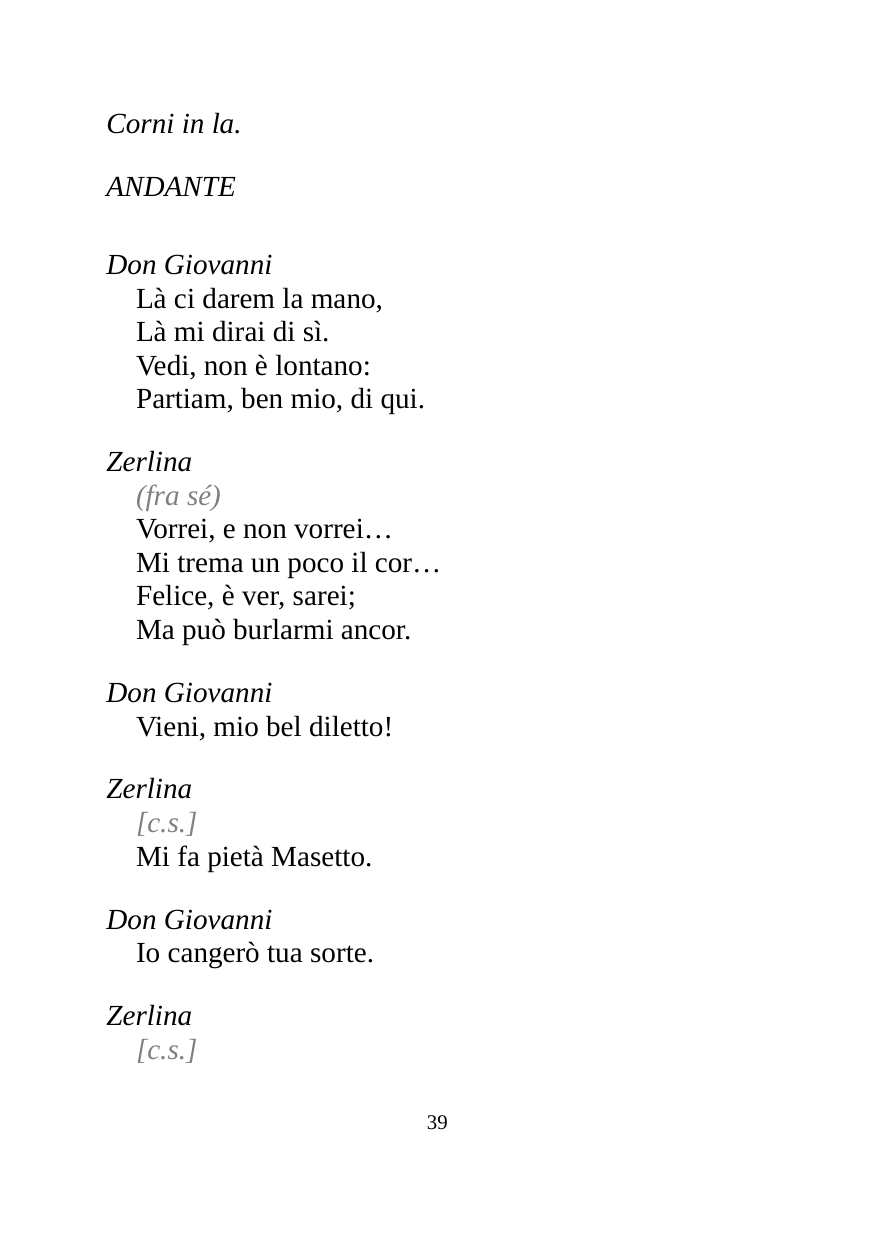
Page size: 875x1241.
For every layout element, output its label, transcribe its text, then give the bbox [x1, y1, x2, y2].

text Io cangerò tua sorte. [136, 935, 768, 969]
text Don Giovanni [106, 247, 768, 281]
text Felice, è ver, sarei; [136, 578, 768, 612]
text Zerlina [106, 772, 768, 805]
text Corni in la. [106, 106, 768, 140]
text Là ci darem la mano, [136, 281, 768, 314]
text Partiam, ben mio, di qui. [136, 381, 768, 415]
text Mi fa pietà Masetto. [136, 839, 768, 872]
text Don Giovanni [106, 902, 768, 935]
text ANDANTE [106, 169, 768, 203]
text [c.s.] [136, 805, 768, 839]
text [c.s.] [136, 1032, 768, 1065]
text Vieni, mio bel diletto! [136, 709, 768, 742]
text Zerlina [106, 444, 768, 478]
text Zerlina [106, 998, 768, 1032]
text Don Giovanni [106, 675, 768, 709]
text Ma può burlarmi ancor. [136, 612, 768, 646]
text Vedi, non è lontano: [136, 348, 768, 381]
text Mi trema un poco il cor… [136, 545, 768, 578]
text Vorrei, e non vorrei… [136, 511, 768, 545]
text (fra sé) [136, 478, 768, 511]
text Là mi dirai di sì. [136, 314, 768, 348]
